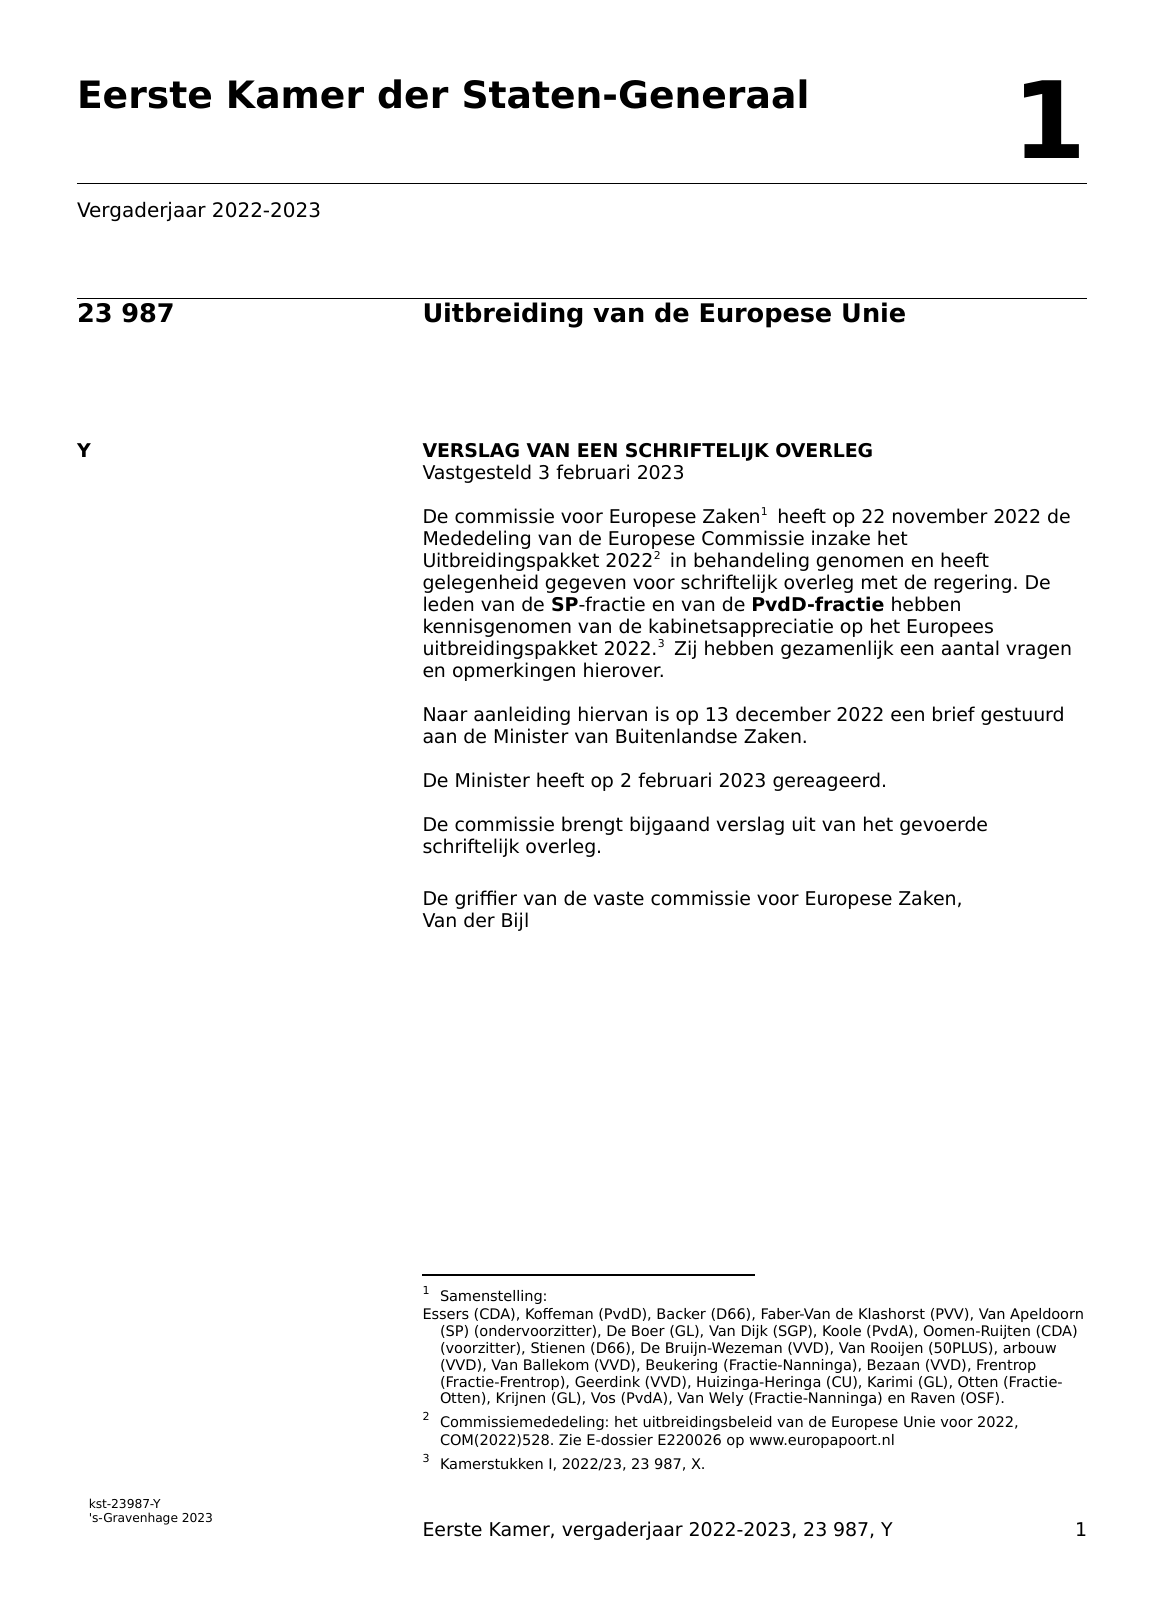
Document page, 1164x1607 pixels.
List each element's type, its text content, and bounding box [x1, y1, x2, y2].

table_cell Vergaderjaar 2022-2023 [77, 184, 1087, 298]
text De griffier van de vaste commissie voor Europese Zaken, Van der Bijl [422, 888, 1087, 932]
text Essers (CDA), Koffeman (PvdD), Backer (D66), Faber-Van de Klashorst (PVV), Van Apeldoorn (SP) (ondervoorzitter), De Boer (GL), Van Dijk (SGP), Koole (PvdA), Oomen-Ruijten (CDA) (voorzitter), Stienen (D66), De Bruijn-Wezeman (VVD), Van Rooijen (50PLUS), arbouw (VVD), Van Ballekom (VVD), Beukering (Fractie-Nanninga), Bezaan (VVD), Frentrop (Fractie-Frentrop), Geerdink (VVD), Huizinga-Heringa (CU), Karimi (GL), Otten (Fractie-Otten), Krijnen (GL), Vos (PvdA), Van Wely (Fractie-Nanninga) en Raven (OSF). [422, 1306, 1087, 1407]
text De commissie voor Europese Zaken heeft op 22 november 2022 de Mededeling van de Europese Commissie inzake het Uitbreidingspakket 2022 in behandeling genomen en heeft gelegenheid gegeven voor schriftelijk overleg met de regering. De leden van de SP-fractie en van de PvdD-fractie hebben kennisgenomen van de kabinetsappreciatie op het Europees uitbreidingspakket 2022. Zij hebben gezamenlijk een aantal vragen en opmerkingen hierover. [422, 506, 1087, 682]
text 's-Gravenhage 2023 [88, 1511, 323, 1525]
subtitle Y VERSLAG VAN EEN SCHRIFTELIJK OVERLEG [77, 440, 1087, 462]
table_header 1 [886, 59, 1087, 183]
subtitle 23 987 Uitbreiding van de Europese Unie [77, 299, 1087, 329]
text Samenstelling: [422, 1284, 1087, 1306]
text De commissie brengt bijgaand verslag uit van het gevoerde schriftelijk overleg. [422, 814, 1087, 858]
text Commissiemededeling: het uitbreidingsbeleid van de Europese Unie voor 2022, COM(2022)528. Zie E-dossier E220026 op www.europapoort.nl [422, 1410, 1087, 1449]
text De Minister heeft op 2 februari 2023 gereageerd. [422, 770, 1087, 792]
text kst-23987-Y [88, 1497, 323, 1511]
table_header Eerste Kamer der Staten-Generaal [77, 59, 886, 183]
text Kamerstukken I, 2022/23, 23 987, X. [422, 1452, 1087, 1474]
text Naar aanleiding hiervan is op 13 december 2022 een brief gestuurd aan de Minister van Buitenlandse Zaken. [422, 704, 1087, 748]
text Vastgesteld 3 februari 2023 [422, 462, 1087, 484]
